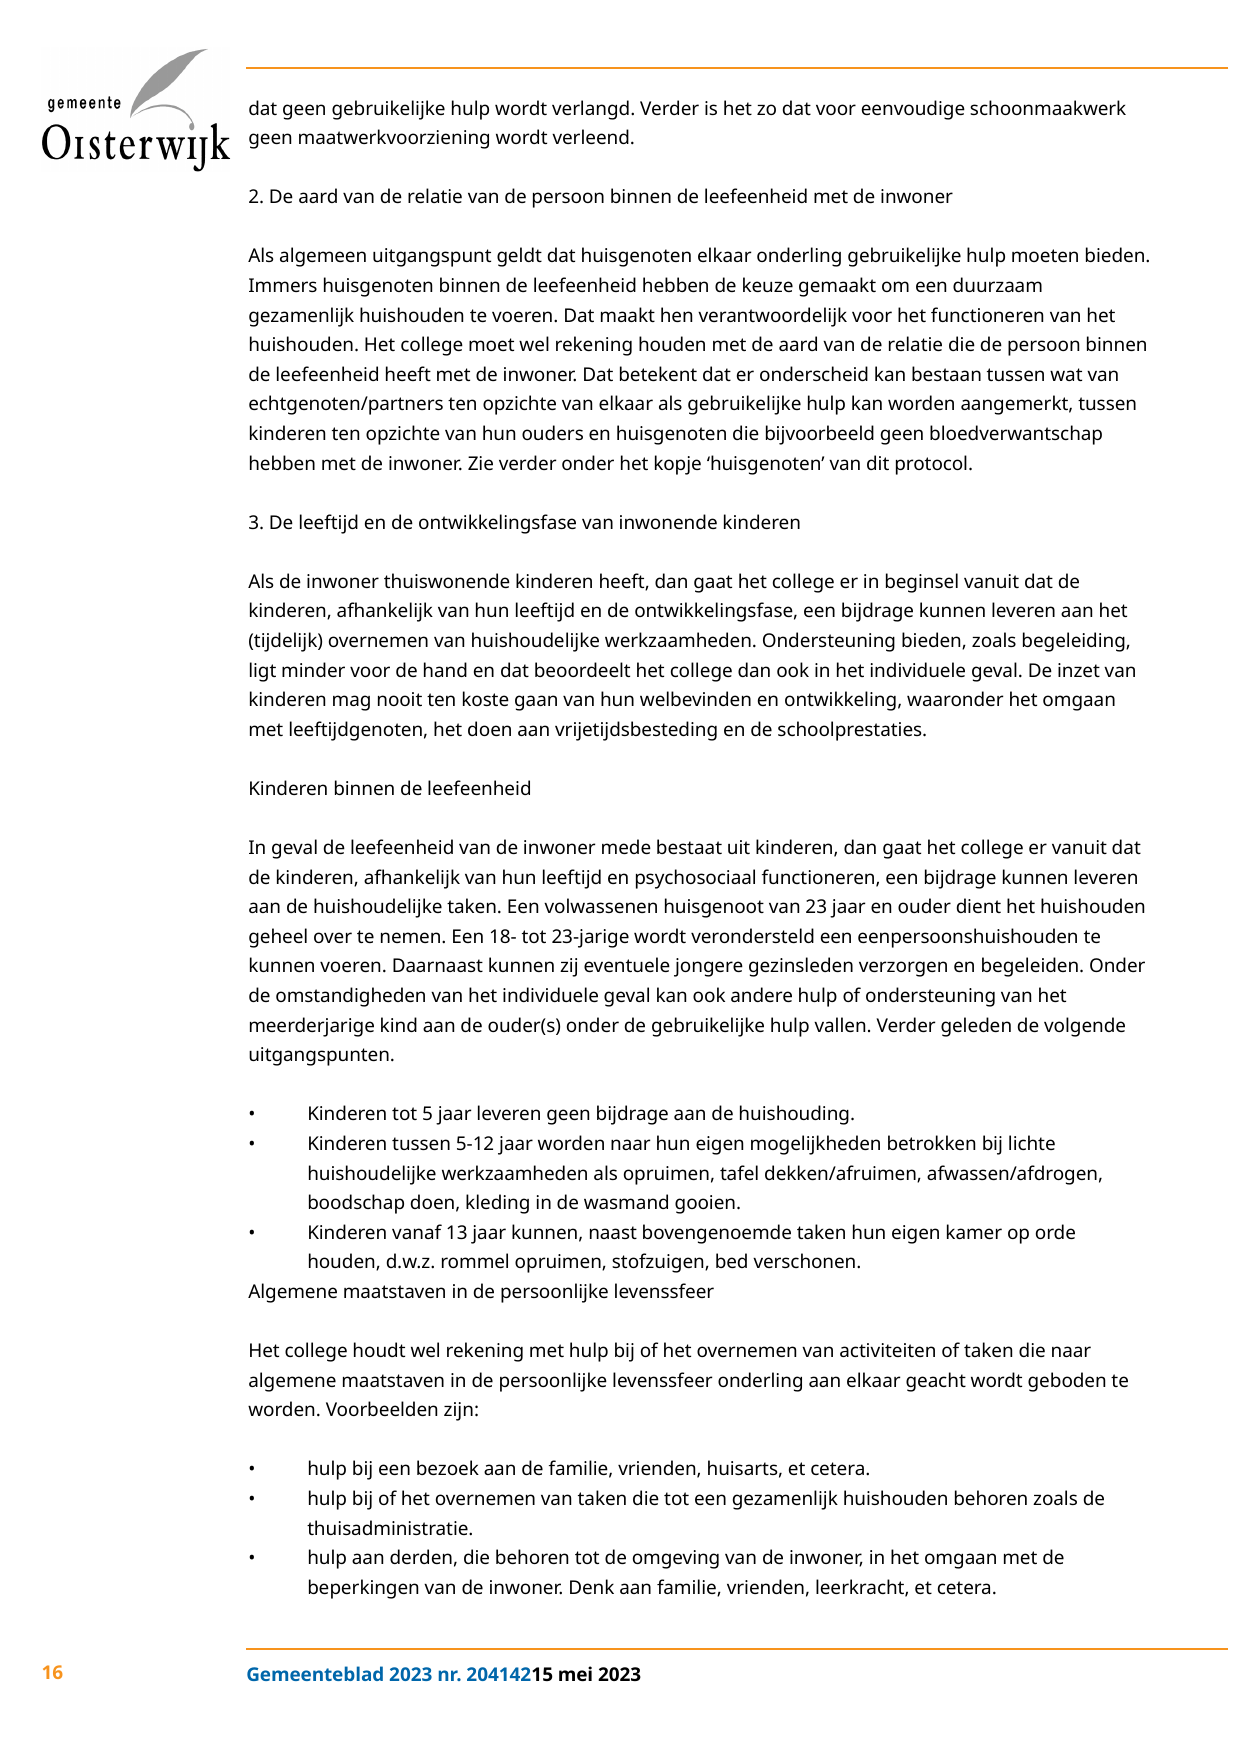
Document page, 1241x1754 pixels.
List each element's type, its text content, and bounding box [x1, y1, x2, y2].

list hulp aan derden, die behoren tot de omgeving van de inwoner, in het omgaan met de beperkingen van de inwoner. Denk aan familie, vrienden, leerkracht, et cetera. [248, 1544, 1152, 1600]
text Kinderen binnen de leefeenheid [248, 775, 1152, 801]
list Kinderen vanaf 13 jaar kunnen, naast bovengenoemde taken hun eigen kamer op orde houden, d.w.z. rommel opruimen, stofzuigen, bed verschonen. [248, 1219, 1152, 1274]
list Kinderen tussen 5-12 jaar worden naar hun eigen mogelijkheden betrokken bij lichte huishoudelijke werkzaamheden als opruimen, tafel dekken/afruimen, afwassen/afdrogen, boodschap doen, kleding in de wasmand gooien. [248, 1130, 1152, 1215]
text 3. De leeftijd en de ontwikkelingsfase van inwonende kinderen [248, 509, 1152, 535]
list Kinderen tot 5 jaar leveren geen bijdrage aan de huishouding. [248, 1101, 1152, 1126]
list hulp bij of het overnemen van taken die tot een gezamenlijk huishouden behoren zoals de thuisadministratie. [248, 1485, 1152, 1541]
text In geval de leefeenheid van de inwoner mede bestaat uit kinderen, dan gaat het college er vanuit dat de kinderen, afhankelijk van hun leeftijd en psychosociaal functioneren, een bijdrage kunnen leveren aan de huishoudelijke taken. Een volwassenen huisgenoot van 23 jaar en ouder dient het huishouden geheel over te nemen. Een 18- tot 23-jarige wordt verondersteld een eenpersoonshuishouden te kunnen voeren. Daarnaast kunnen zij eventuele jongere gezinsleden verzorgen en begeleiden. Onder de omstandigheden van het individuele geval kan ook andere hulp of ondersteuning van het meerderjarige kind aan de ouder(s) onder de gebruikelijke hulp vallen. Verder geleden de volgende uitgangspunten. [248, 834, 1152, 1067]
text 2. De aard van de relatie van de persoon binnen de leefeenheid met de inwoner [248, 183, 1152, 209]
text Algemene maatstaven in de persoonlijke levenssfeer [248, 1278, 1152, 1304]
text Het college houdt wel rekening met hulp bij of het overnemen van activiteiten of taken die naar algemene maatstaven in de persoonlijke levenssfeer onderling aan elkaar geacht wordt geboden te worden. Voorbeelden zijn: [248, 1337, 1152, 1422]
text Als de inwoner thuiswonende kinderen heeft, dan gaat het college er in beginsel vanuit dat de kinderen, afhankelijk van hun leeftijd en de ontwikkelingsfase, een bijdrage kunnen leveren aan het (tijdelijk) overnemen van huishoudelijke werkzaamheden. Ondersteuning bieden, zoals begeleiding, ligt minder voor de hand en dat beoordeelt het college dan ook in het individuele geval. De inzet van kinderen mag nooit ten koste gaan van hun welbevinden en ontwikkeling, waaronder het omgaan met leeftijdgenoten, het doen aan vrijetijdsbesteding en de schoolprestaties. [248, 568, 1152, 742]
list hulp bij een bezoek aan de familie, vrienden, huisarts, et cetera. [248, 1456, 1152, 1481]
text dat geen gebruikelijke hulp wordt verlangd. Verder is het zo dat voor eenvoudige schoonmaakwerk geen maatwerkvoorziening wordt verleend. [248, 95, 1152, 150]
text Als algemeen uitgangspunt geldt dat huisgenoten elkaar onderling gebruikelijke hulp moeten bieden. Immers huisgenoten binnen de leefeenheid hebben de keuze gemaakt om een duurzaam gezamenlijk huishouden te voeren. Dat maakt hen verantwoordelijk voor het functioneren van het huishouden. Het college moet wel rekening houden met de aard van de relatie die de persoon binnen de leefeenheid heeft met de inwoner. Dat betekent dat er onderscheid kan bestaan tussen wat van echtgenoten/partners ten opzichte van elkaar als gebruikelijke hulp kan worden aangemerkt, tussen kinderen ten opzichte van hun ouders en huisgenoten die bijvoorbeeld geen bloedverwantschap hebben met de inwoner. Zie verder onder het kopje ‘huisgenoten’ van dit protocol. [248, 243, 1152, 476]
picture [41, 47, 231, 172]
